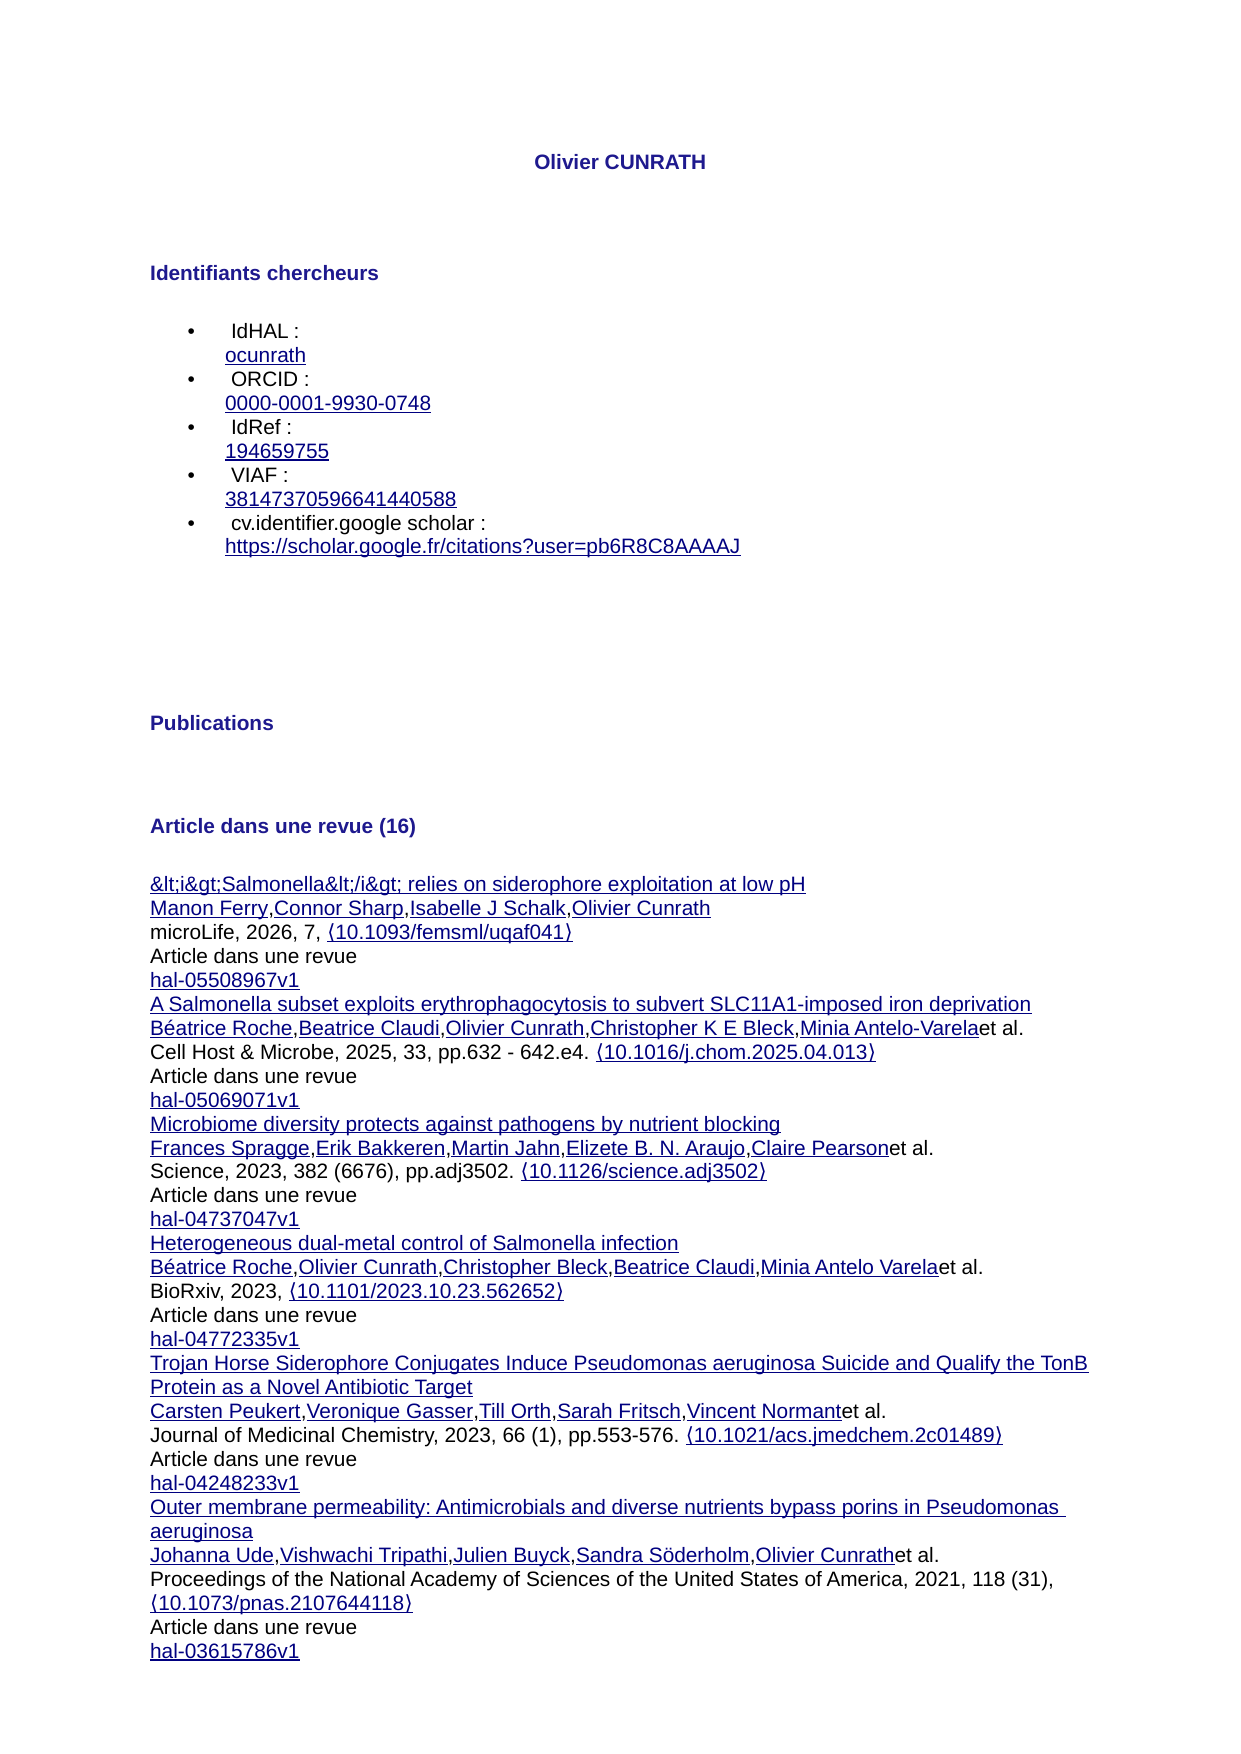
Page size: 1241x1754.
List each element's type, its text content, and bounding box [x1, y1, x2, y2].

list 38147370596641440588 [187, 486, 1090, 510]
list 194659755 [187, 438, 1090, 462]
list VIAF : [187, 462, 1090, 486]
list https://scholar.google.fr/citations?user=pb6R8C8AAAAJ [187, 534, 1090, 558]
list IdHAL : [187, 319, 1090, 343]
subtitle Olivier CUNRATH [150, 150, 1090, 174]
table_header &lt;i&gt;Salmonella&lt;/i&gt; relies on siderophore exploitation at low pH Manon Ferry,Connor Sharp,Isabelle J Schalk,Olivier Cunrath microLife, 2026, 7, ⟨10.1093/femsml/uqaf041⟩ Article dans une revue hal-05508967v1 [150, 872, 1090, 992]
list ocunrath [187, 343, 1090, 367]
subtitle Identifiants chercheurs [150, 260, 1090, 284]
table_cell Microbiome diversity protects against pathogens by nutrient blocking Frances Spragge,Erik Bakkeren,Martin Jahn,Elizete B. N. Araujo,Claire Pearsonet al. Science, 2023, 382 (6676), pp.adj3502. ⟨10.1126/science.adj3502⟩ Article dans une revue hal-04737047v1 [150, 1111, 1090, 1231]
list IdRef : [187, 414, 1090, 438]
list cv.identifier.google scholar : [187, 510, 1090, 534]
subtitle Publications [150, 710, 1090, 734]
subtitle Article dans une revue (16) [150, 813, 1090, 837]
table_cell A Salmonella subset exploits erythrophagocytosis to subvert SLC11A1-imposed iron deprivation Béatrice Roche,Beatrice Claudi,Olivier Cunrath,Christopher K E Bleck,Minia Antelo-Varelaet al. Cell Host & Microbe, 2025, 33, pp.632 - 642.e4. ⟨10.1016/j.chom.2025.04.013⟩ Article dans une revue hal-05069071v1 [150, 992, 1090, 1111]
list 0000-0001-9930-0748 [187, 391, 1090, 414]
table_cell Trojan Horse Siderophore Conjugates Induce Pseudomonas aeruginosa Suicide and Qualify the TonB Protein as a Novel Antibiotic Target Carsten Peukert,Veronique Gasser,Till Orth,Sarah Fritsch,Vincent Normantet al. Journal of Medicinal Chemistry, 2023, 66 (1), pp.553-576. ⟨10.1021/acs.jmedchem.2c01489⟩ Article dans une revue hal-04248233v1 [150, 1351, 1090, 1495]
table_cell Heterogeneous dual-metal control of Salmonella infection Béatrice Roche,Olivier Cunrath,Christopher Bleck,Beatrice Claudi,Minia Antelo Varelaet al. BioRxiv, 2023, ⟨10.1101/2023.10.23.562652⟩ Article dans une revue hal-04772335v1 [150, 1231, 1090, 1351]
table_cell Outer membrane permeability: Antimicrobials and diverse nutrients bypass porins in Pseudomonas aeruginosa Johanna Ude,Vishwachi Tripathi,Julien Buyck,Sandra Söderholm,Olivier Cunrathet al. Proceedings of the National Academy of Sciences of the United States of America, 2021, 118 (31), ⟨10.1073/pnas.2107644118⟩ Article dans une revue hal-03615786v1 [150, 1495, 1090, 1662]
list ORCID : [187, 367, 1090, 391]
